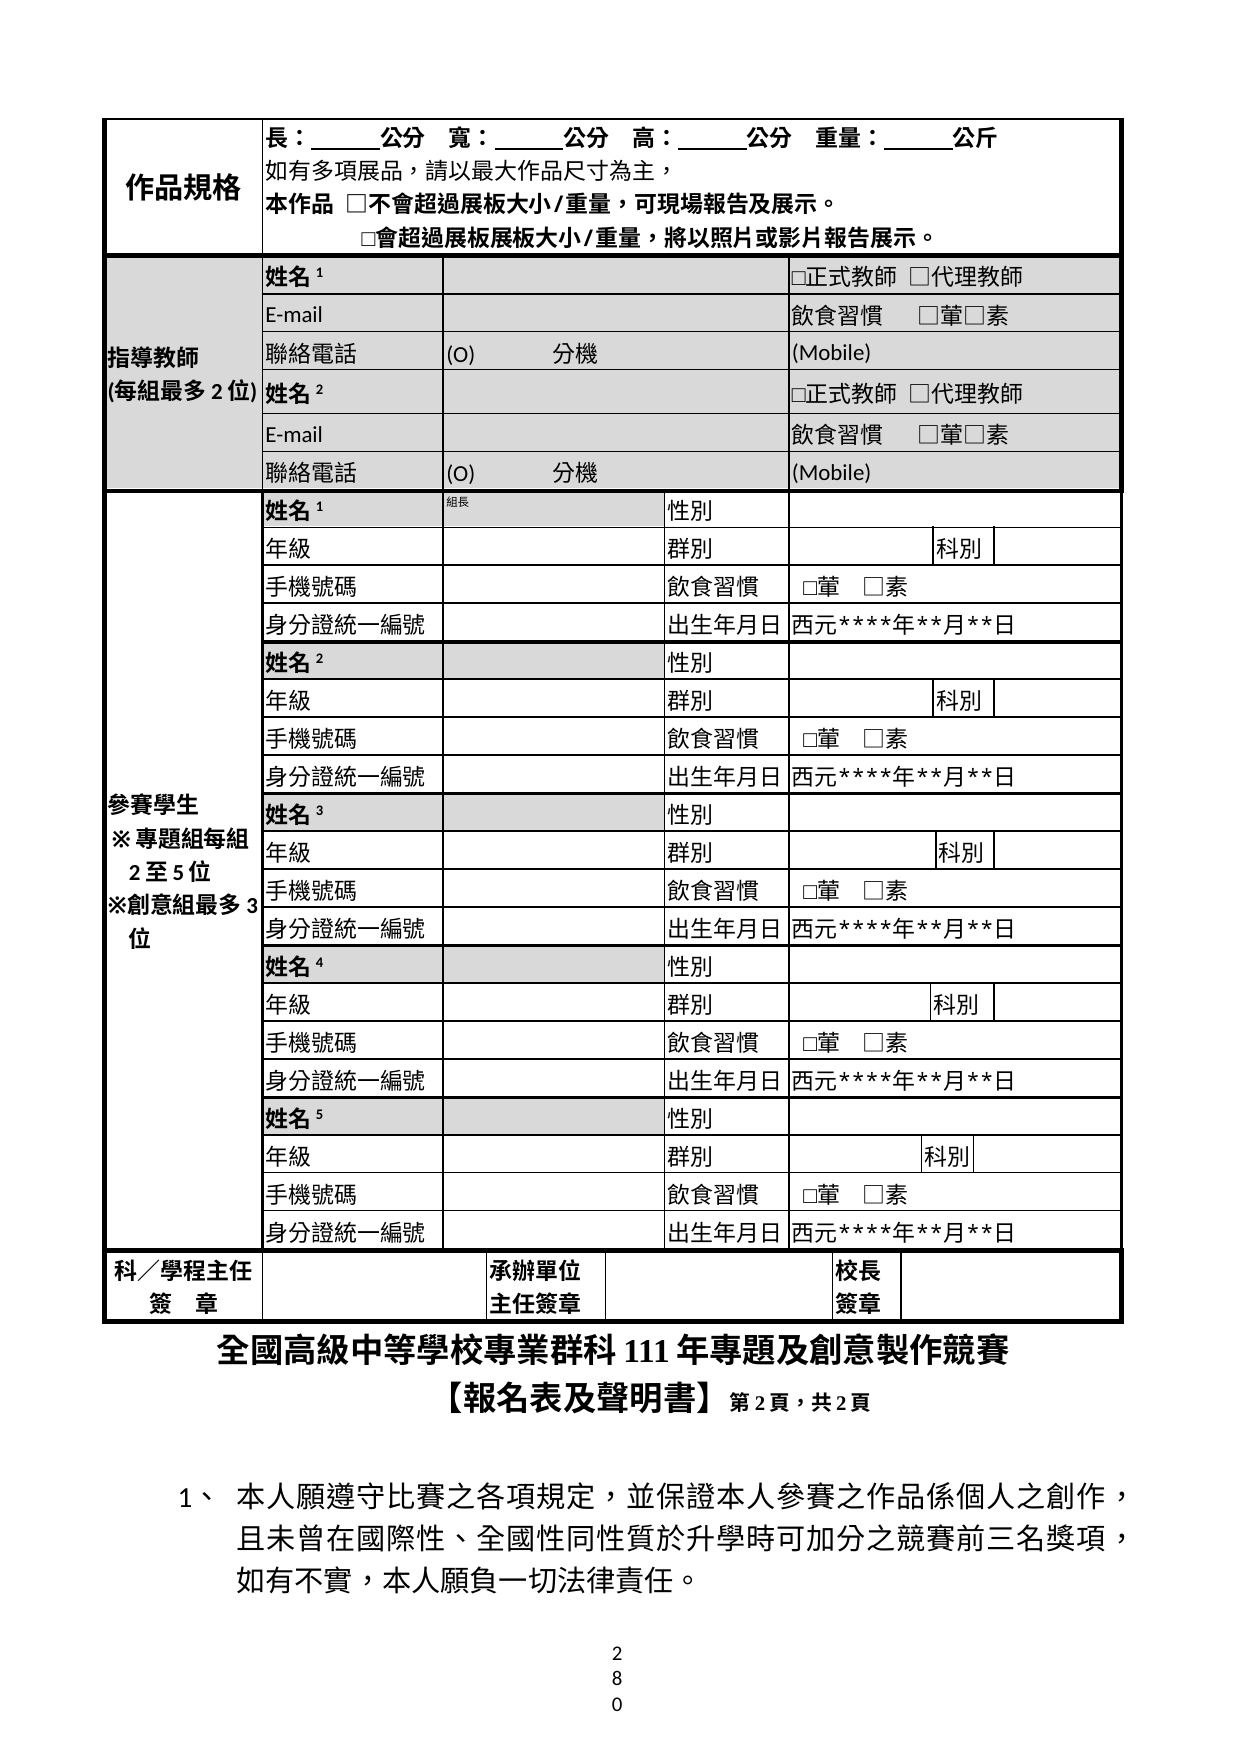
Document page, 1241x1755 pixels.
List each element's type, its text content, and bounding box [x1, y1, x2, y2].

table_cell 年級 [264, 1136, 442, 1172]
table_cell [974, 1136, 1120, 1172]
table_cell 承辦單位 主任簽章 [487, 1253, 605, 1319]
table_cell [444, 295, 788, 331]
list 本人願遵守比賽之各項規定，並保證本人參賽之作品係個人之創作，且未曾在國際性、全國性同性質於升學時可加分之競賽前三名獎項，如有不實，本人願負一切法律責任。 [177, 1473, 1107, 1600]
table_cell E-mail [263, 295, 442, 331]
table_cell 飲食習慣 [665, 870, 788, 906]
table_cell 姓名1 [264, 493, 442, 526]
table_cell 組長 [444, 493, 664, 526]
table_cell 性別 [665, 1099, 788, 1134]
table_cell [444, 870, 664, 906]
table_cell [444, 795, 664, 830]
table_cell 西元****年**月**日 [790, 908, 1120, 944]
table_cell 飲食習慣 □葷□素 [790, 414, 1119, 451]
table_cell □正式教師 □代理教師 [790, 258, 1119, 293]
table_cell 性別 [665, 795, 788, 830]
table_cell [444, 1211, 664, 1248]
table_cell □葷 □素 [790, 1022, 1120, 1058]
table_cell 身分證統一編號 [264, 908, 442, 944]
table_cell 年級 [264, 832, 442, 868]
table_cell 性別 [665, 493, 788, 526]
table_cell □正式教師 □代理教師 [790, 370, 1119, 413]
table_cell 參賽學生 ※專題組每組2至5位 ※創意組最多3位 [107, 493, 261, 1248]
table_cell 群別 [665, 1136, 788, 1172]
table_cell [444, 756, 664, 792]
table_cell [790, 984, 930, 1020]
table_cell 科別 [931, 984, 993, 1020]
table_cell 飲食習慣 [665, 1022, 788, 1058]
table_cell □葷 □素 [790, 1173, 1120, 1210]
table_cell [444, 566, 664, 602]
table_cell [790, 1099, 1120, 1134]
table_cell 群別 [665, 528, 788, 564]
text 【報名表及聲明書】第2頁，共2頁 [193, 1372, 1107, 1420]
table_cell [995, 680, 1120, 716]
table_cell 飲食習慣 [665, 566, 788, 602]
table_cell 聯絡電話 [263, 452, 442, 488]
table_cell 年級 [264, 984, 442, 1020]
table_cell 聯絡電話 [263, 332, 442, 369]
table_cell [790, 795, 1120, 830]
table_cell [606, 1253, 832, 1319]
table_cell 出生年月日 [665, 604, 788, 640]
table_cell [790, 947, 1120, 982]
table_cell 科別 [934, 680, 993, 716]
table_cell □葷 □素 [790, 870, 1120, 906]
table_cell [444, 1022, 664, 1058]
table_cell 手機號碼 [264, 718, 442, 754]
table_cell [995, 528, 1120, 564]
table_cell [444, 258, 788, 293]
table_cell [444, 947, 664, 982]
table_cell [263, 1253, 486, 1319]
table_cell [790, 644, 1120, 678]
table_cell (Mobile) [790, 452, 1119, 488]
table_cell [444, 680, 664, 716]
table_cell (O) 分機 [444, 332, 788, 369]
table_cell 性別 [665, 947, 788, 982]
table_cell [444, 1060, 664, 1096]
table_cell 出生年月日 [665, 756, 788, 792]
table_cell [790, 832, 935, 868]
table_cell [995, 984, 1120, 1020]
table_cell 年級 [264, 680, 442, 716]
text 全國高級中等學校專業群科111年專題及創意製作競賽 [118, 1324, 1107, 1372]
table_cell 身分證統一編號 [264, 756, 442, 792]
table_cell E-mail [263, 414, 442, 451]
table_cell 手機號碼 [264, 870, 442, 906]
table_cell (O) 分機 [444, 452, 788, 488]
table_cell [444, 414, 788, 451]
table_cell 長： 公分 寬： 公分 高： 公分 重量： 公斤 如有多項展品，請以最大作品尺寸為主， 本作品 □不會超過展板大小/重量，可現場報告及展示。 □會超過展板展板大小/重量，將以照片或影片報告展示。 [263, 120, 1119, 253]
table_cell 身分證統一編號 [264, 604, 442, 640]
table_cell [444, 1136, 664, 1172]
table_cell 姓名4 [264, 947, 442, 982]
table_cell [790, 680, 932, 716]
table_cell 姓名2 [264, 644, 442, 678]
table_cell 年級 [264, 528, 442, 564]
table_cell [902, 1253, 1119, 1319]
table_cell 指導教師 (每組最多2位) [107, 258, 262, 488]
table_cell [444, 1173, 664, 1210]
table_cell 出生年月日 [665, 1060, 788, 1096]
table_cell 科別 [922, 1136, 973, 1172]
table_cell 校長 簽章 [833, 1253, 900, 1319]
table_cell [995, 832, 1120, 868]
table_cell 群別 [665, 984, 788, 1020]
table_cell 性別 [665, 644, 788, 678]
table_cell 西元****年**月**日 [790, 1211, 1120, 1248]
table_cell [444, 370, 788, 413]
table_cell 姓名3 [264, 795, 442, 830]
table_cell [444, 528, 664, 564]
table_cell □葷 □素 [790, 566, 1120, 602]
table_cell 身分證統一編號 [264, 1060, 442, 1096]
table_cell 身分證統一編號 [264, 1211, 442, 1248]
table_cell 姓名5 [264, 1099, 442, 1134]
table_cell [444, 1099, 664, 1134]
table_cell 姓名1 [263, 258, 442, 293]
table_cell 飲食習慣 □葷□素 [790, 295, 1119, 331]
table_cell □葷 □素 [790, 718, 1120, 754]
table_cell 姓名2 [263, 370, 442, 413]
table_cell 西元****年**月**日 [790, 756, 1120, 792]
table_cell [444, 604, 664, 640]
table_cell [444, 984, 664, 1020]
table_cell 科別 [934, 528, 993, 564]
table_cell 出生年月日 [665, 1211, 788, 1248]
table_cell 飲食習慣 [665, 1173, 788, 1210]
table_cell 手機號碼 [264, 1022, 442, 1058]
table_cell 群別 [665, 832, 788, 868]
table_cell [444, 718, 664, 754]
table_cell 群別 [665, 680, 788, 716]
table_cell [444, 832, 664, 868]
table_cell [790, 493, 1120, 526]
table_cell 手機號碼 [264, 1173, 442, 1210]
table_cell 西元****年**月**日 [790, 1060, 1120, 1096]
table_cell 科／學程主任 簽 章 [107, 1253, 262, 1319]
table_cell [444, 644, 664, 678]
table_cell [790, 1136, 921, 1172]
table_cell [444, 908, 664, 944]
table_cell 西元****年**月**日 [790, 604, 1120, 640]
table_cell 飲食習慣 [665, 718, 788, 754]
table_cell (Mobile) [790, 332, 1119, 369]
table_cell 科別 [937, 832, 993, 868]
table_cell 出生年月日 [665, 908, 788, 944]
table_cell 作品規格 [107, 120, 262, 253]
table_cell 手機號碼 [264, 566, 442, 602]
table_cell [790, 528, 932, 564]
